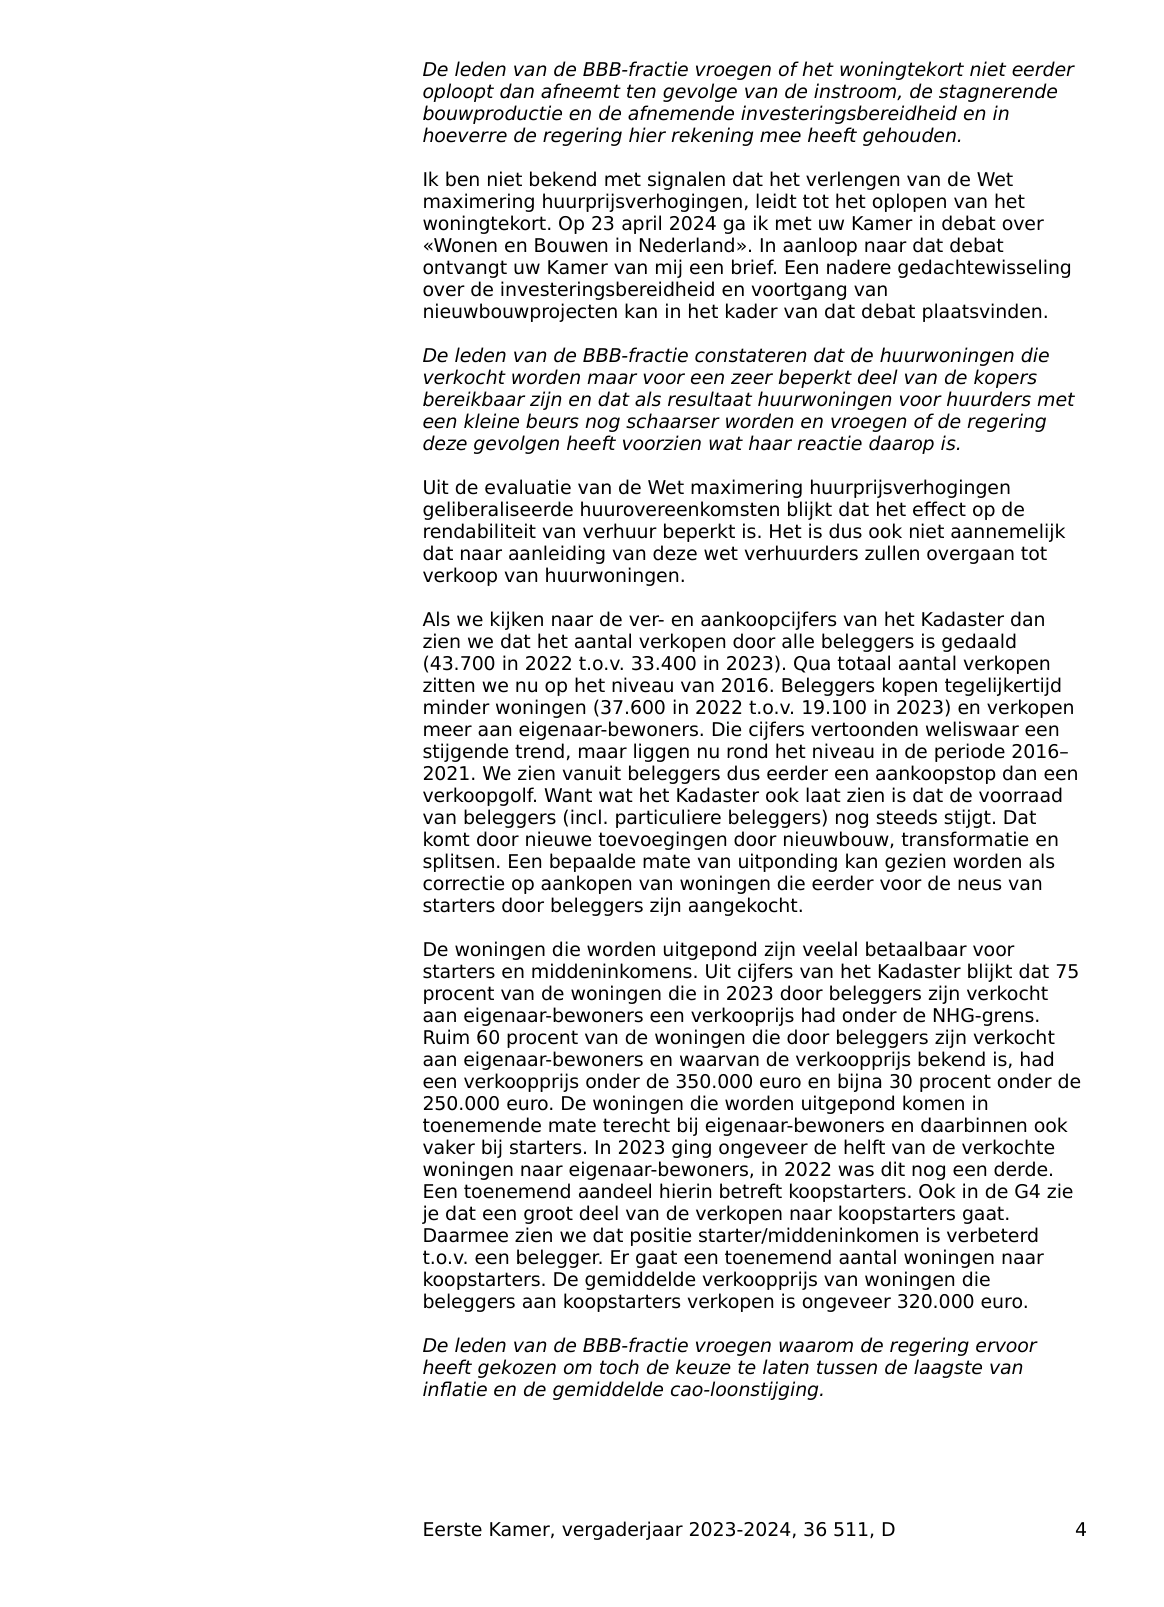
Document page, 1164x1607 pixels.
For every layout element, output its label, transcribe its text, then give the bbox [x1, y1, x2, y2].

text De leden van de BBB-fractie vroegen waarom de regering ervoor heeft gekozen om toch de keuze te laten tussen de laagste van inflatie en de gemiddelde cao-loonstijging. [422, 1335, 1087, 1401]
text Als we kijken naar de ver- en aankoopcijfers van het Kadaster dan zien we dat het aantal verkopen door alle beleggers is gedaald (43.700 in 2022 t.o.v. 33.400 in 2023). Qua totaal aantal verkopen zitten we nu op het niveau van 2016. Beleggers kopen tegelijkertijd minder woningen (37.600 in 2022 t.o.v. 19.100 in 2023) en verkopen meer aan eigenaar-bewoners. Die cijfers vertoonden weliswaar een stijgende trend, maar liggen nu rond het niveau in de periode 2016–2021. We zien vanuit beleggers dus eerder een aankoopstop dan een verkoopgolf. Want wat het Kadaster ook laat zien is dat de voorraad van beleggers (incl. particuliere beleggers) nog steeds stijgt. Dat komt door nieuwe toevoegingen door nieuwbouw, transformatie en splitsen. Een bepaalde mate van uitponding kan gezien worden als correctie op aankopen van woningen die eerder voor de neus van starters door beleggers zijn aangekocht. [422, 609, 1087, 917]
text De leden van de BBB-fractie vroegen of het woningtekort niet eerder oploopt dan afneemt ten gevolge van de instroom, de stagnerende bouwproductie en de afnemende investeringsbereidheid en in hoeverre de regering hier rekening mee heeft gehouden. [422, 59, 1087, 147]
text Uit de evaluatie van de Wet maximering huurprijsverhogingen geliberaliseerde huurovereenkomsten blijkt dat het effect op de rendabiliteit van verhuur beperkt is. Het is dus ook niet aannemelijk dat naar aanleiding van deze wet verhuurders zullen overgaan tot verkoop van huurwoningen. [422, 477, 1087, 587]
text De leden van de BBB-fractie constateren dat de huurwoningen die verkocht worden maar voor een zeer beperkt deel van de kopers bereikbaar zijn en dat als resultaat huurwoningen voor huurders met een kleine beurs nog schaarser worden en vroegen of de regering deze gevolgen heeft voorzien wat haar reactie daarop is. [422, 345, 1087, 455]
text Ik ben niet bekend met signalen dat het verlengen van de Wet maximering huurprijsverhogingen, leidt tot het oplopen van het woningtekort. Op 23 april 2024 ga ik met uw Kamer in debat over «Wonen en Bouwen in Nederland». In aanloop naar dat debat ontvangt uw Kamer van mij een brief. Een nadere gedachtewisseling over de investeringsbereidheid en voortgang van nieuwbouwprojecten kan in het kader van dat debat plaatsvinden. [422, 169, 1087, 323]
text De woningen die worden uitgepond zijn veelal betaalbaar voor starters en middeninkomens. Uit cijfers van het Kadaster blijkt dat 75 procent van de woningen die in 2023 door beleggers zijn verkocht aan eigenaar-bewoners een verkooprijs had onder de NHG-grens. Ruim 60 procent van de woningen die door beleggers zijn verkocht aan eigenaar-bewoners en waarvan de verkoopprijs bekend is, had een verkoopprijs onder de 350.000 euro en bijna 30 procent onder de 250.000 euro. De woningen die worden uitgepond komen in toenemende mate terecht bij eigenaar-bewoners en daarbinnen ook vaker bij starters. In 2023 ging ongeveer de helft van de verkochte woningen naar eigenaar-bewoners, in 2022 was dit nog een derde. Een toenemend aandeel hierin betreft koopstarters. Ook in de G4 zie je dat een groot deel van de verkopen naar koopstarters gaat. Daarmee zien we dat positie starter/middeninkomen is verbeterd t.o.v. een belegger. Er gaat een toenemend aantal woningen naar koopstarters. De gemiddelde verkoopprijs van woningen die beleggers aan koopstarters verkopen is ongeveer 320.000 euro. [422, 939, 1087, 1313]
